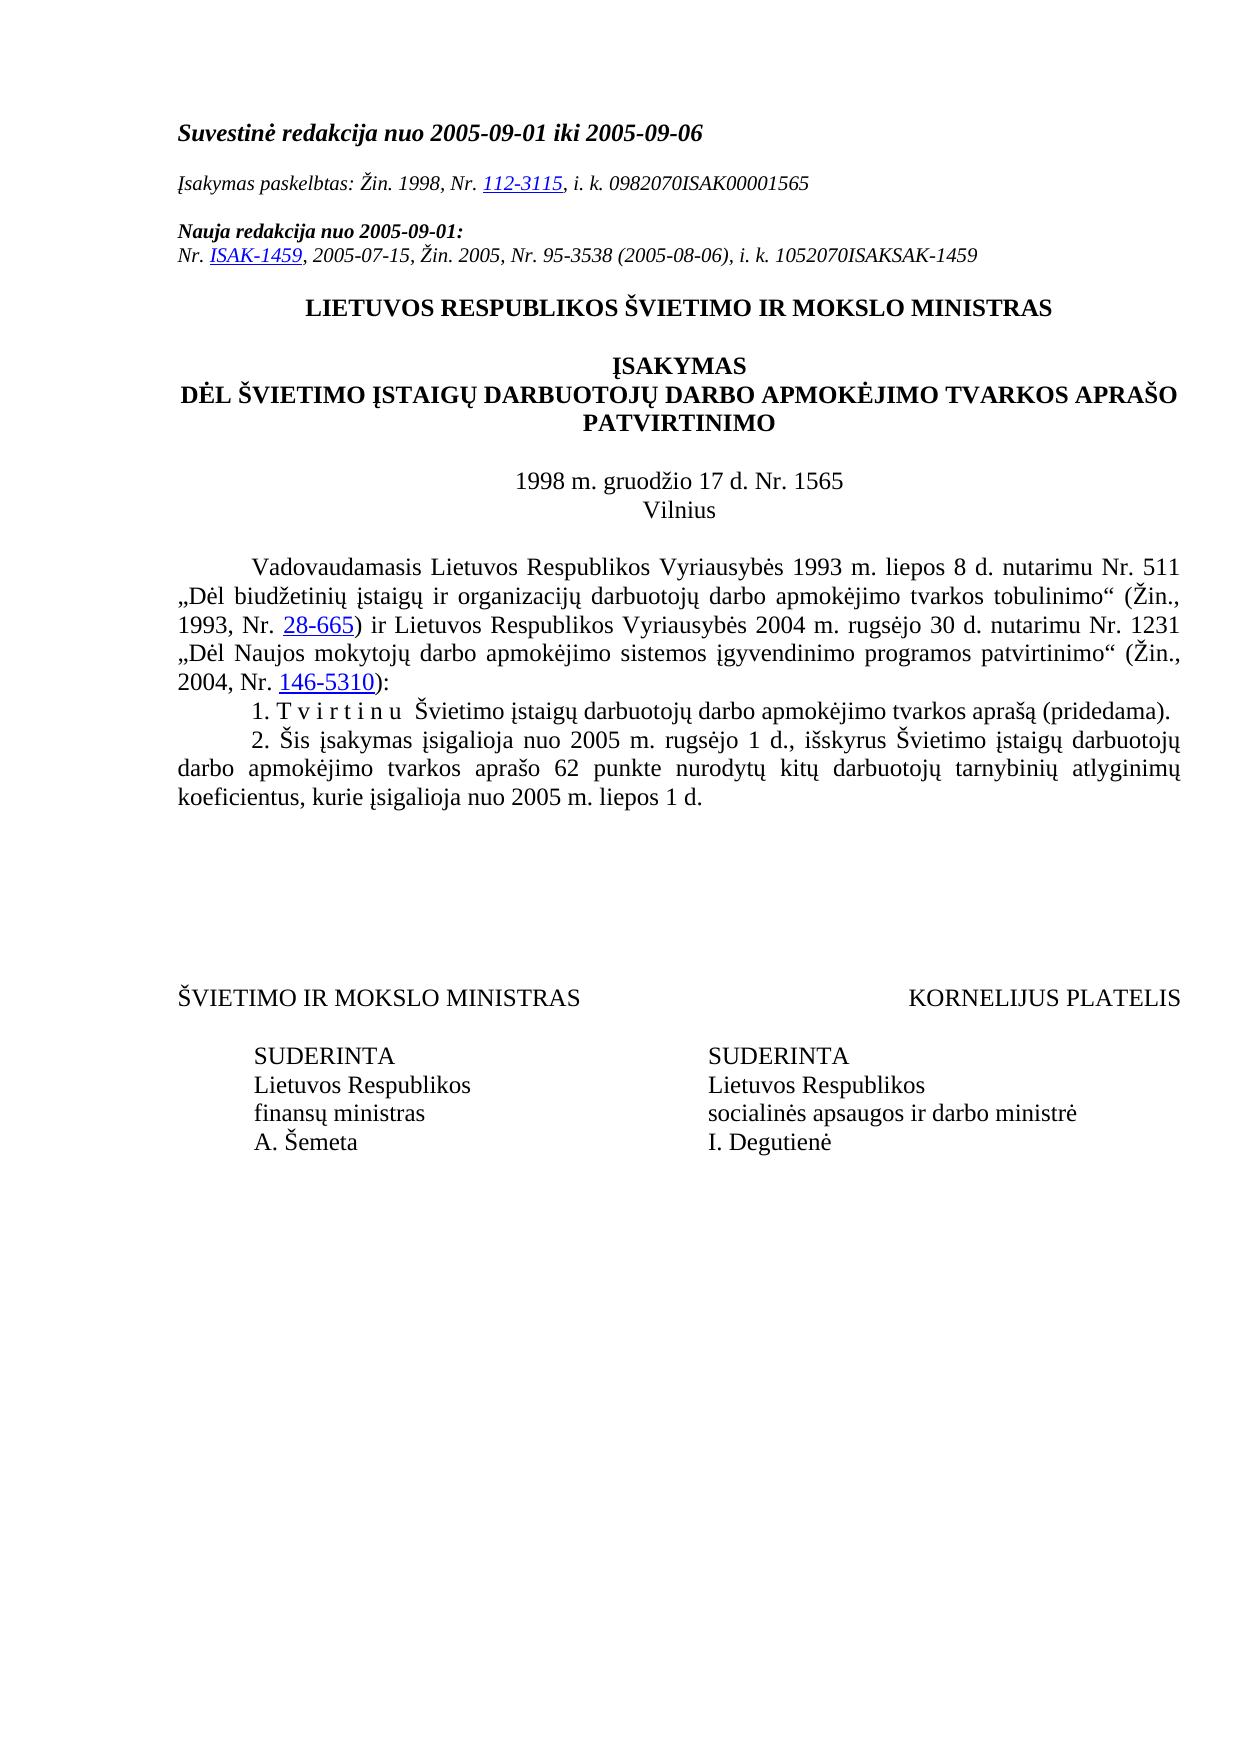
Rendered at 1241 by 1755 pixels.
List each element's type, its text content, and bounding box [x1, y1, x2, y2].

table_cell finansų ministras [177, 1099, 697, 1127]
text ĮSAKYMAS [177, 351, 1181, 380]
text 1998 m. gruodžio 17 d. Nr. 1565 [177, 466, 1181, 495]
text Vilnius [177, 495, 1181, 523]
text Nauja redakcija nuo 2005-09-01: [177, 219, 1181, 243]
text Suvestinė redakcija nuo 2005-09-01 iki 2005-09-06 [177, 118, 1181, 147]
text Nr. ISAK-1459, 2005-07-15, Žin. 2005, Nr. 95-3538 (2005-08-06), i. k. 1052070ISAKSAK-1459 [177, 243, 1181, 267]
text 1. Tvirtinu Švietimo įstaigų darbuotojų darbo apmokėjimo tvarkos aprašą (pridedama). [177, 696, 1181, 725]
table_cell I. Degutienė [697, 1127, 1181, 1156]
text 2. Šis įsakymas įsigalioja nuo 2005 m. rugsėjo 1 d., išskyrus Švietimo įstaigų darbuotojų darbo apmokėjimo tvarkos aprašo 62 punkte nurodytų kitų darbuotojų tarnybinių atlyginimų koeficientus, kurie įsigalioja nuo 2005 m. liepos 1 d. [177, 725, 1181, 811]
table_header SUDERINTA [697, 1041, 1181, 1070]
table_cell socialinės apsaugos ir darbo ministrė [697, 1099, 1181, 1127]
table_cell Lietuvos Respublikos [697, 1070, 1181, 1098]
text Vadovaudamasis Lietuvos Respublikos Vyriausybės 1993 m. liepos 8 d. nutarimu Nr. 511 „Dėl biudžetinių įstaigų ir organizacijų darbuotojų darbo apmokėjimo tvarkos tobulinimo“ (Žin., 1993, Nr. 28-665) ir Lietuvos Respublikos Vyriausybės 2004 m. rugsėjo 30 d. nutarimu Nr. 1231 „Dėl Naujos mokytojų darbo apmokėjimo sistemos įgyvendinimo programos patvirtinimo“ (Žin., 2004, Nr. 146-5310): [177, 552, 1181, 696]
text ŠVIETIMO IR MOKSLO MINISTRAS KORNELIJUS PLATELIS [177, 983, 1181, 1012]
table_cell Lietuvos Respublikos [177, 1070, 697, 1098]
text DĖL ŠVIETIMO ĮSTAIGŲ DARBUOTOJŲ DARBO APMOKĖJIMO TVARKOS APRAŠO PATVIRTINIMO [177, 380, 1181, 437]
table_header SUDERINTA [177, 1041, 697, 1070]
text LIETUVOS RESPUBLIKOS ŠVIETIMO IR MOKSLO MINISTRAS [177, 293, 1181, 322]
text Įsakymas paskelbtas: Žin. 1998, Nr. 112-3115, i. k. 0982070ISAK00001565 [177, 171, 1181, 195]
table_cell A. Šemeta [177, 1127, 697, 1156]
